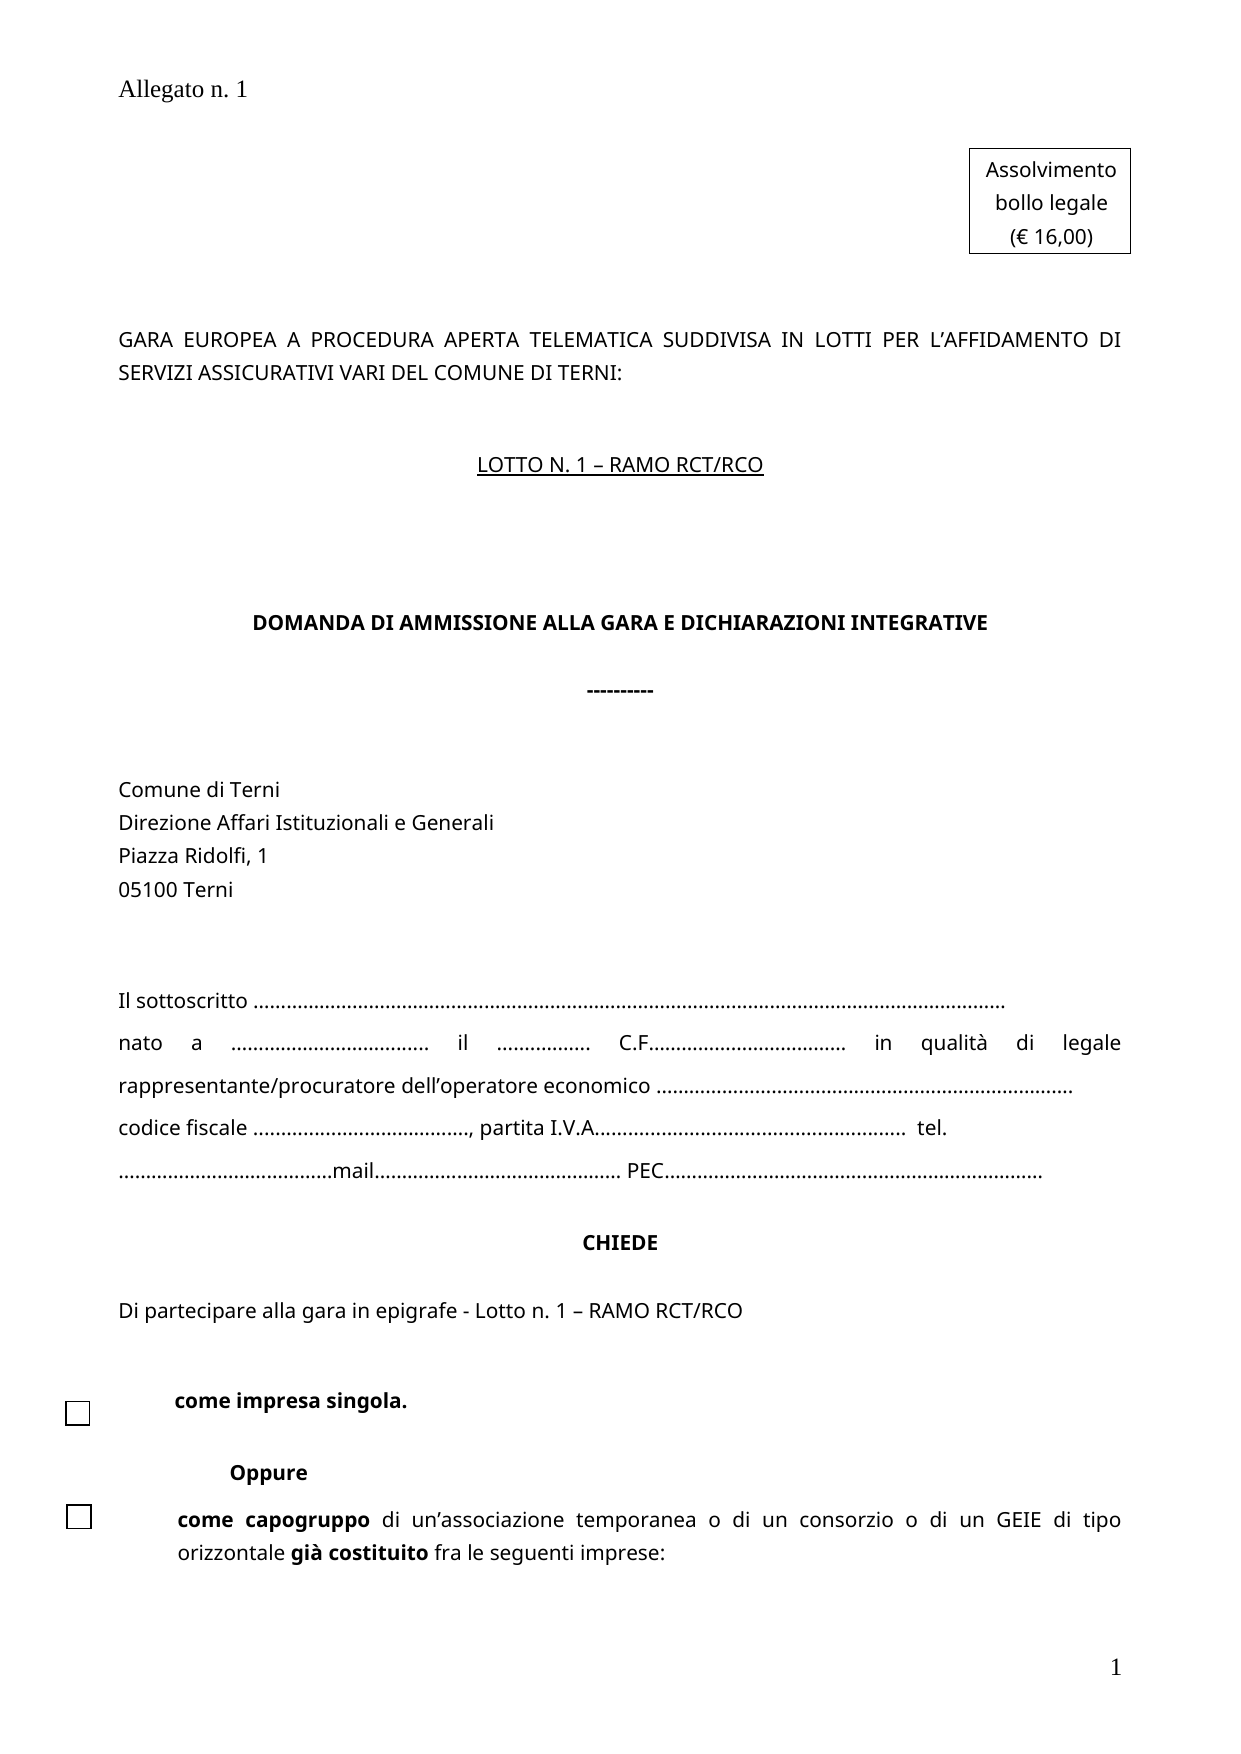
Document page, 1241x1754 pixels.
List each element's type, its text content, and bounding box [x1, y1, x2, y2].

text Piazza Ridolfi, 1 [118, 837, 1122, 871]
text nato a ………………………......... il ........……... C.F……………………………… in qualità di legale rappresentante/procuratore dell’operatore economico …………………………………………………………………. [118, 1028, 1122, 1099]
text come impresa singola. [118, 1382, 1122, 1415]
text (€ 16,00) [970, 214, 1130, 253]
text codice fiscale ....................………………., partita I.V.A........................................................ tel.…………………………………mail……………………………………… PEC…………………………………………………………… [118, 1113, 1122, 1184]
text Oppure [229, 1458, 1122, 1486]
text 05100 Terni [118, 871, 1122, 904]
text GARA EUROPEA A PROCEDURA APERTA TELEMATICA SUDDIVISA IN LOTTI PER L’AFFIDAMENTO DI SERVIZI ASSICURATIVI VARI DEL COMUNE DI TERNI: [118, 321, 1122, 387]
text Di partecipare alla gara in epigrafe - Lotto n. 1 – RAMO RCT/RCO [118, 1297, 1122, 1325]
subtitle CHIEDE [118, 1224, 1122, 1257]
text Assolvimento bollo legale [970, 149, 1130, 214]
text come capogruppo di un’associazione temporanea o di un consorzio o di un GEIE di tipo orizzontale già costituito fra le seguenti imprese: [177, 1500, 1122, 1567]
text Il sottoscritto ………………………………………………………………………………….….………………………………… [118, 986, 1122, 1014]
text Comune di Terni [118, 771, 1122, 804]
text LOTTO N. 1 – RAMO RCT/RCO [118, 446, 1122, 479]
subtitle DOMANDA DI AMMISSIONE ALLA GARA E DICHIARAZIONI INTEGRATIVE [118, 604, 1122, 637]
text ---------- [118, 671, 1122, 704]
text Direzione Affari Istituzionali e Generali [118, 804, 1122, 837]
